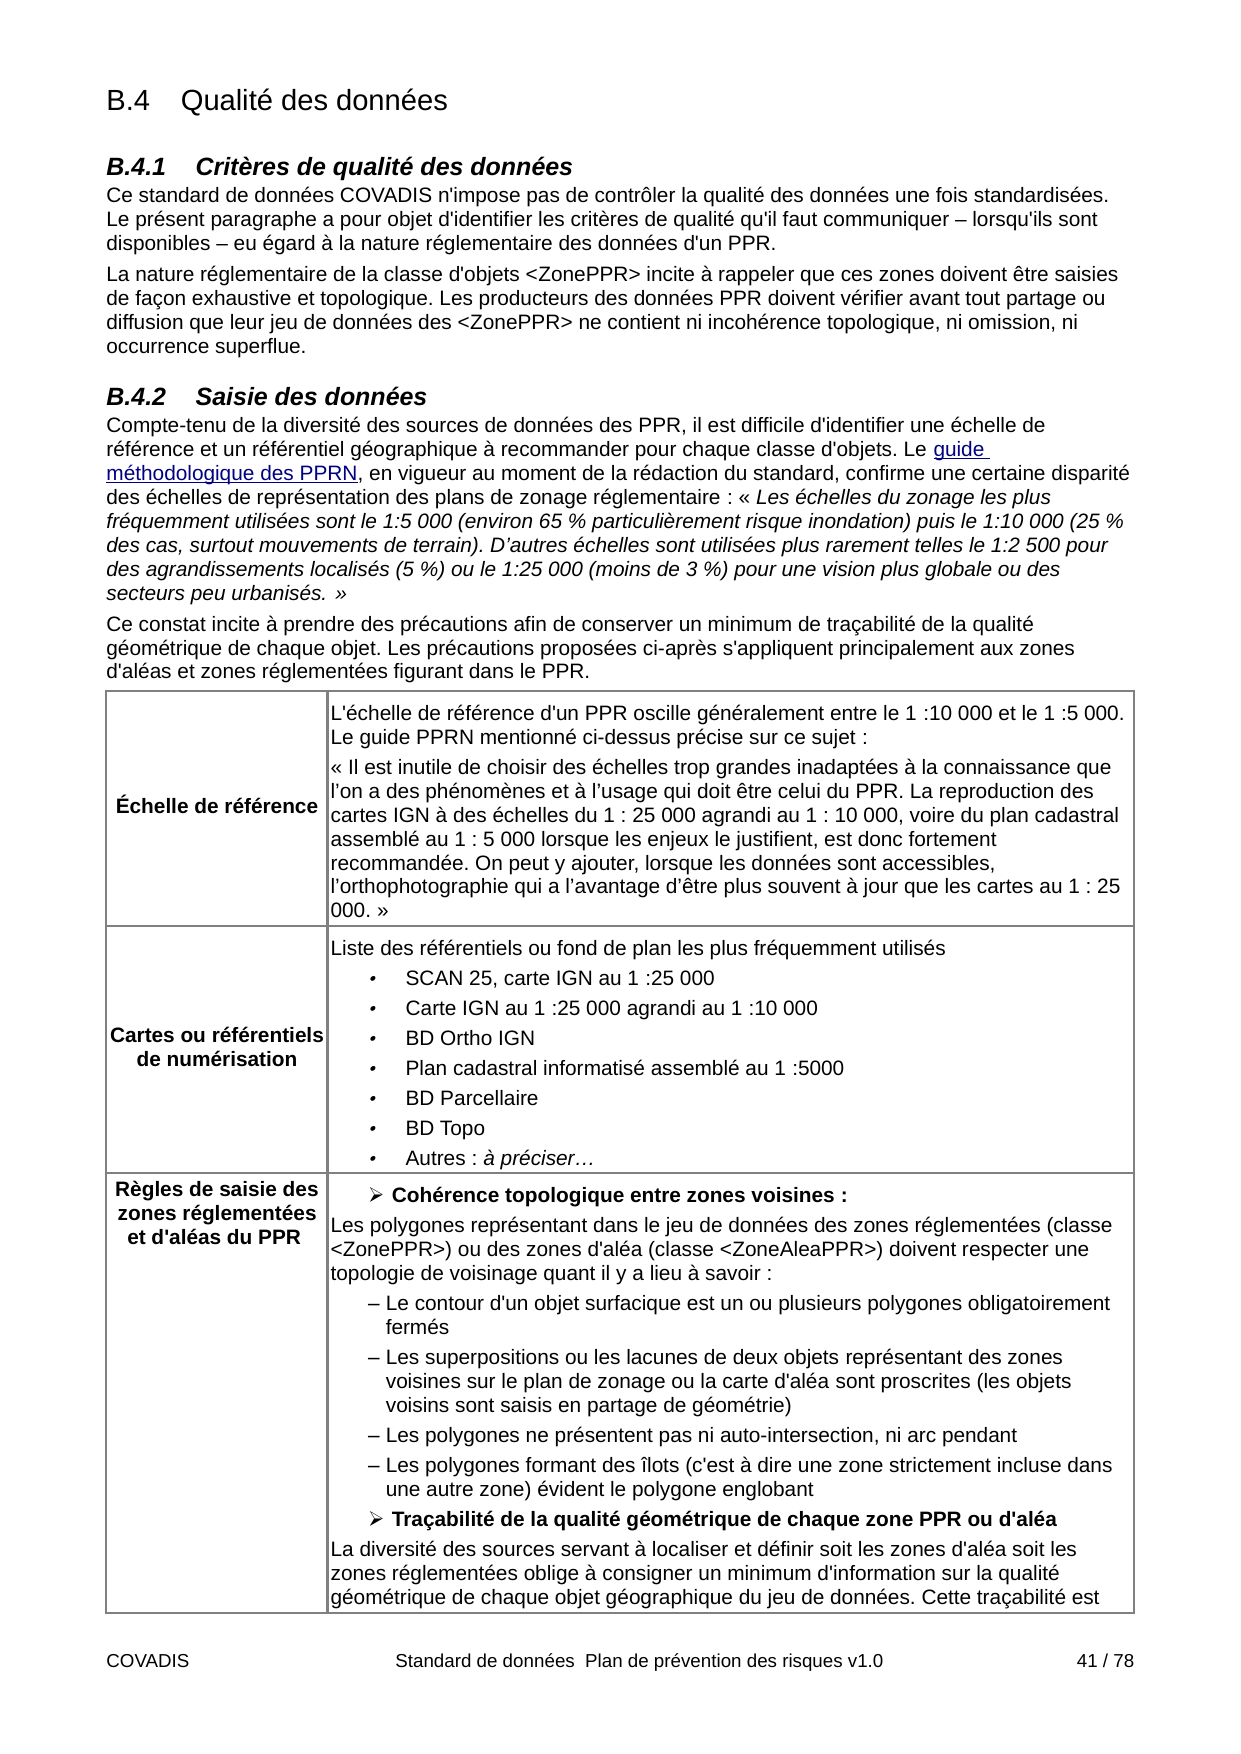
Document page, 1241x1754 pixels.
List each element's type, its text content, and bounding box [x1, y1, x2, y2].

text Compte-tenu de la diversité des sources de données des PPR, il est difficile d'identifier une échelle de référence et un référentiel géographique à recommander pour chaque classe d'objets. Le guide méthodologique des PPRN, en vigueur au moment de la rédaction du standard, confirme une certaine disparité des échelles de représentation des plans de zonage réglementaire : « Les échelles du zonage les plus fréquemment utilisées sont le 1:5 000 (environ 65 % particulièrement risque inondation) puis le 1:10 000 (25 % des cas, surtout mouvements de terrain). D’autres échelles sont utilisées plus rarement telles le 1:2 500 pour des agrandissements localisés (5 %) ou le 1:25 000 (moins de 3 %) pour une vision plus globale ou des secteurs peu urbanisés. » [106, 413, 1134, 605]
table_cell Cohérence topologique entre zones voisines : Les polygones représentant dans le jeu de données des zones réglementées (classe <ZonePPR>) ou des zones d'aléa (classe <ZoneAleaPPR>) doivent respecter une topologie de voisinage quant il y a lieu à savoir : Le contour d'un objet surfacique est un ou plusieurs polygones obligatoirement fermés Les superpositions ou les lacunes de deux objets représentant des zones voisines sur le plan de zonage ou la carte d'aléa sont proscrites (les objets voisins sont saisis en partage de géométrie) Les polygones ne présentent pas ni auto-intersection, ni arc pendant Les polygones formant des îlots (c'est à dire une zone strictement incluse dans une autre zone) évident le polygone englobant Traçabilité de la qualité géométrique de chaque zone PPR ou d'aléa La diversité des sources servant à localiser et définir soit les zones d'aléa soit les zones réglementées oblige à consigner un minimum d'information sur la qualité géométrique de chaque objet géographique du jeu de données. Cette traçabilité est [329, 1174, 1133, 1612]
text Ce standard de données COVADIS n'impose pas de contrôler la qualité des données une fois standardisées. Le présent paragraphe a pour objet d'identifier les critères de qualité qu'il faut communiquer – lorsqu'ils sont disponibles – eu égard à la nature réglementaire des données d'un PPR. [106, 183, 1134, 255]
text Ce constat incite à prendre des précautions afin de conserver un minimum de traçabilité de la qualité géométrique de chaque objet. Les précautions proposées ci-après s'appliquent principalement aux zones d'aléas et zones réglementées figurant dans le PPR. [106, 611, 1134, 683]
table_header L'échelle de référence d'un PPR oscille généralement entre le 1 :10 000 et le 1 :5 000. Le guide PPRN mentionné ci-dessus précise sur ce sujet : « Il est inutile de choisir des échelles trop grandes inadaptées à la connaissance que l’on a des phénomènes et à l’usage qui doit être celui du PPR. La reproduction des cartes IGN à des échelles du 1 : 25 000 agrandi au 1 : 10 000, voire du plan cadastral assemblé au 1 : 5 000 lorsque les enjeux le justifient, est donc fortement recommandée. On peut y ajouter, lorsque les données sont accessibles, l’orthophotographie qui a l’avantage d’être plus souvent à jour que les cartes au 1 : 25 000. » [329, 692, 1133, 925]
subtitle Critères de qualité des données [106, 152, 1134, 180]
text La nature réglementaire de la classe d'objets <ZonePPR> incite à rappeler que ces zones doivent être saisies de façon exhaustive et topologique. Les producteurs des données PPR doivent vérifier avant tout partage ou diffusion que leur jeu de données des <ZonePPR> ne contient ni incohérence topologique, ni omission, ni occurrence superflue. [106, 262, 1134, 357]
subtitle Saisie des données [106, 382, 1134, 410]
subtitle Qualité des données [106, 83, 1134, 116]
table_cell Liste des référentiels ou fond de plan les plus fréquemment utilisés SCAN 25, carte IGN au 1 :25 000 Carte IGN au 1 :25 000 agrandi au 1 :10 000 BD Ortho IGN Plan cadastral informatisé assemblé au 1 :5000 BD Parcellaire BD Topo Autres : à préciser… [329, 927, 1133, 1172]
table_header Échelle de référence [107, 692, 326, 925]
table_cell Règles de saisie des zones réglementées et d'aléas du PPR [107, 1174, 326, 1612]
table_cell Cartes ou référentiels de numérisation [107, 927, 326, 1172]
